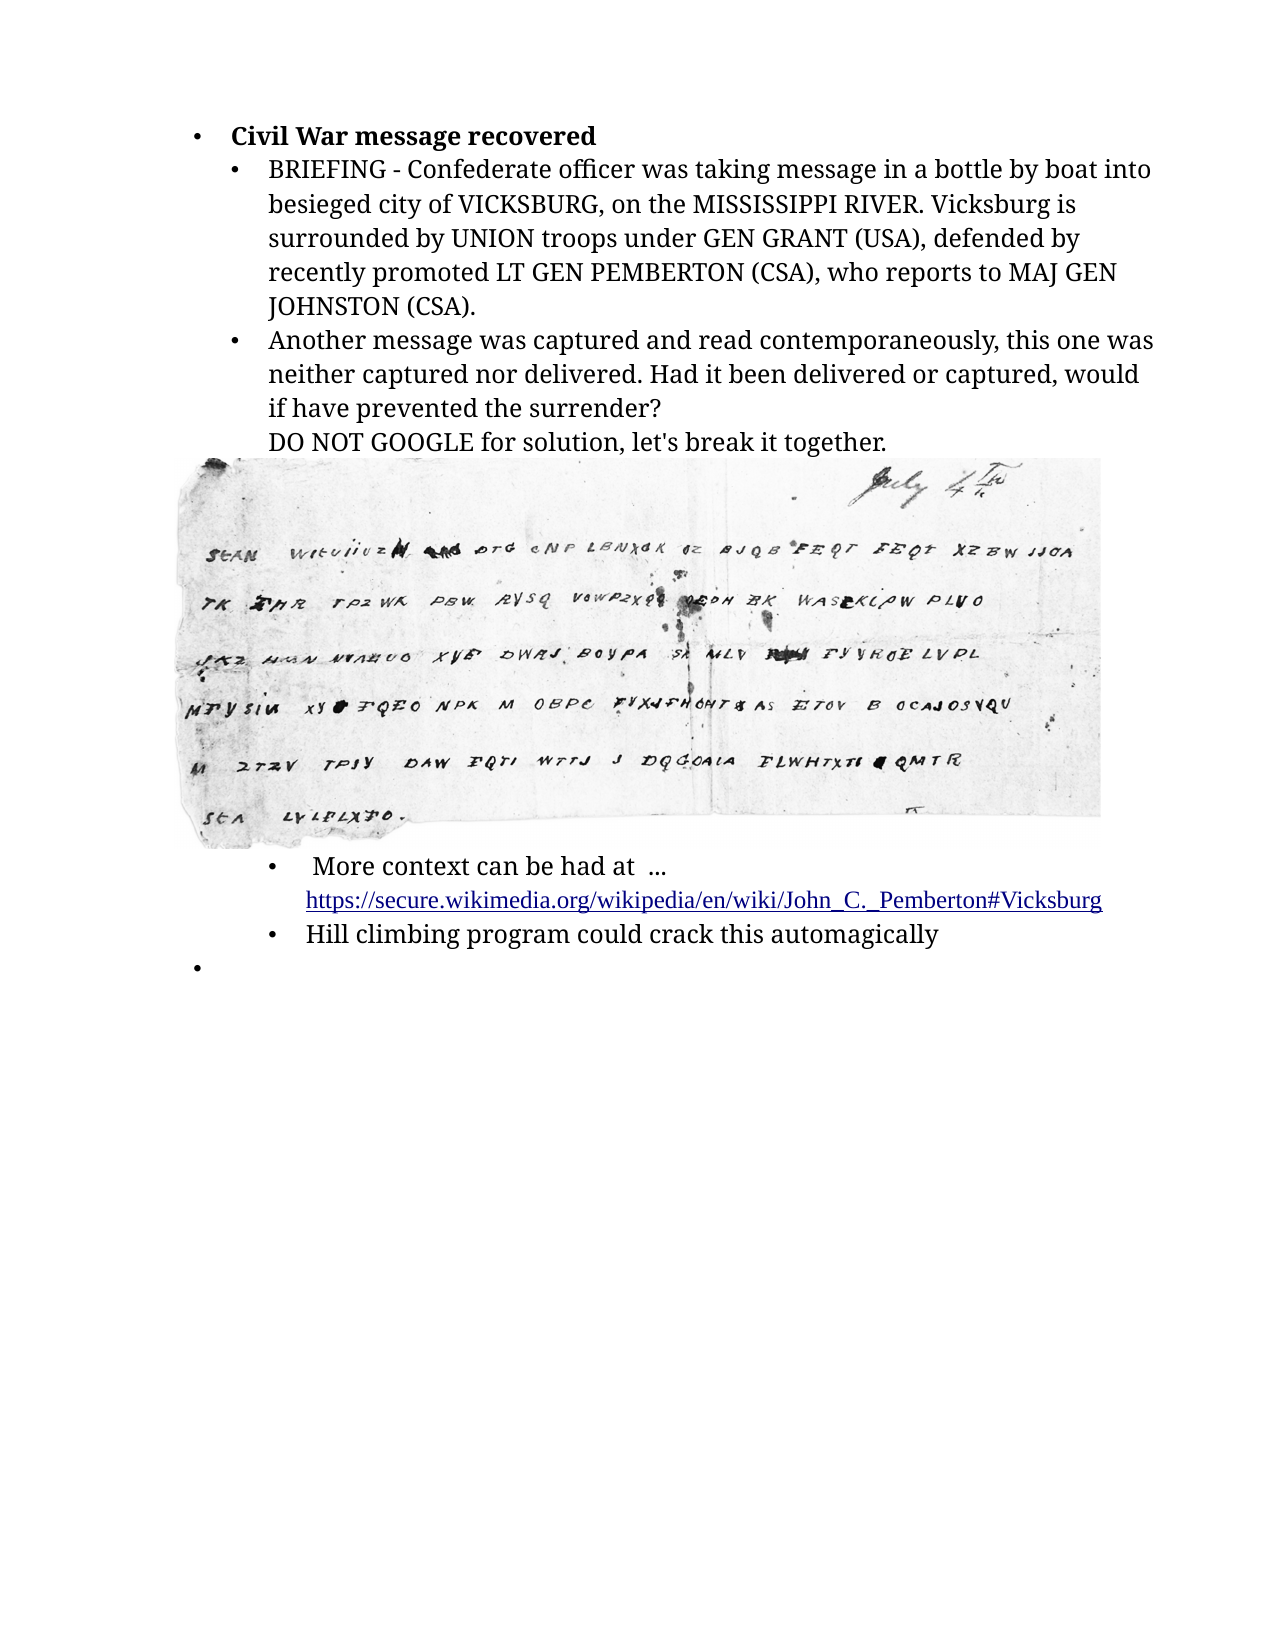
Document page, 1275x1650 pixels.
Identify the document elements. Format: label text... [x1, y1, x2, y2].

list Civil War message recovered [193, 118, 1157, 152]
list BRIEFING - Confederate officer was taking message in a bottle by boat into besieged city of VICKSBURG, on the MISSISSIPPI RIVER. Vicksburg is surrounded by UNION troops under GEN GRANT (USA), defended by recently promoted LT GEN PEMBERTON (CSA), who reports to MAJ GEN JOHNSTON (CSA). [231, 152, 1157, 322]
list Another message was captured and read contemporaneously, this one was neither captured nor delivered. Had it been delivered or captured, would if have prevented the surrender? DO NOT GOOGLE for solution, let's break it together. [231, 322, 1157, 459]
picture [174, 458, 1101, 849]
list Hill climbing program could crack this automagically [268, 916, 1157, 950]
list More context can be had at ... https://secure.wikimedia.org/wikipedia/en/wiki/John_C._Pemberton#Vicksburg [268, 459, 1157, 916]
